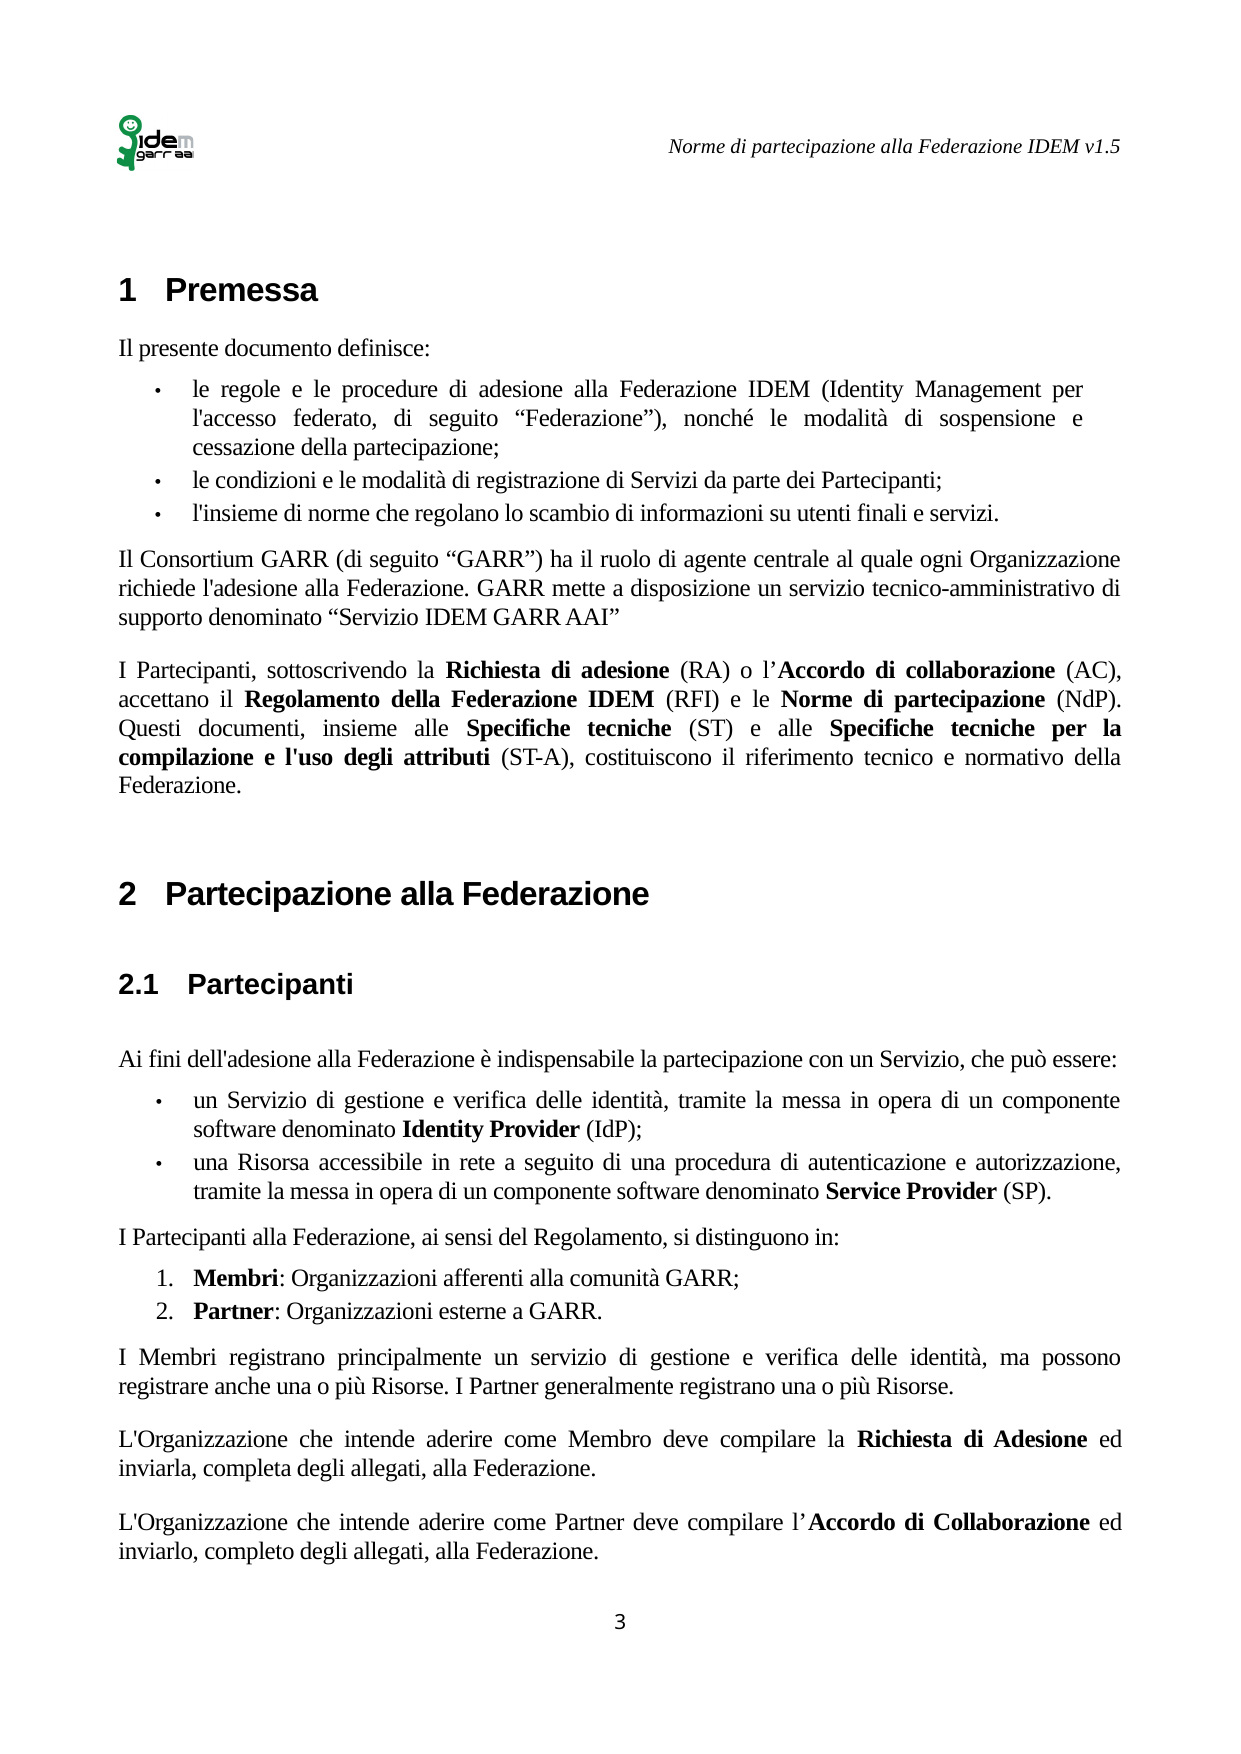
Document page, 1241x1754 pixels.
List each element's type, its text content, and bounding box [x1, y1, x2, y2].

text Il presente documento definisce: [118, 333, 1122, 362]
text I Partecipanti, sottoscrivendo la Richiesta di adesione (RA) o l’Accordo di collaborazione (AC), accettano il Regolamento della Federazione IDEM (RFI) e le Norme di partecipazione (NdP). Questi documenti, insieme alle Specifiche tecniche (ST) e alle Specifiche tecniche per la compilazione e l'uso degli attributi (ST-A), costituiscono il riferimento tecnico e normativo della Federazione. [118, 655, 1122, 799]
list Partner: Organizzazioni esterne a GARR. [156, 1296, 1122, 1325]
list le condizioni e le modalità di registrazione di Servizi da parte dei Partecipanti; [154, 465, 1084, 494]
text Ai fini dell'adesione alla Federazione è indispensabile la partecipazione con un Servizio, che può essere: [118, 1044, 1122, 1073]
list le regole e le procedure di adesione alla Federazione IDEM (Identity Management per l'accesso federato, di seguito “Federazione”), nonché le modalità di sospensione e cessazione della partecipazione; [154, 374, 1084, 461]
picture [116, 115, 194, 171]
list una Risorsa accessibile in rete a seguito di una procedura di autenticazione e autorizzazione, tramite la messa in opera di un componente software denominato Service Provider (SP). [156, 1147, 1122, 1205]
subtitle Premessa [118, 270, 1122, 308]
list l'insieme di norme che regolano lo scambio di informazioni su utenti finali e servizi. [154, 498, 1084, 527]
text L'Organizzazione che intende aderire come Membro deve compilare la Richiesta di Adesione ed inviarla, completa degli allegati, alla Federazione. [118, 1424, 1122, 1482]
list Membri: Organizzazioni afferenti alla comunità GARR; [156, 1263, 1122, 1292]
text I Partecipanti alla Federazione, ai sensi del Regolamento, si distinguono in: [118, 1222, 1122, 1251]
subtitle Partecipanti [118, 967, 1122, 1000]
subtitle Partecipazione alla Federazione [118, 874, 1122, 913]
text L'Organizzazione che intende aderire come Partner deve compilare l’Accordo di Collaborazione ed inviarlo, completo degli allegati, alla Federazione. [118, 1507, 1122, 1564]
text Il Consortium GARR (di seguito “GARR”) ha il ruolo di agente centrale al quale ogni Organizzazione richiede l'adesione alla Federazione. GARR mette a disposizione un servizio tecnico-amministrativo di supporto denominato “Servizio IDEM GARR AAI” [118, 544, 1122, 630]
text I Membri registrano principalmente un servizio di gestione e verifica delle identità, ma possono registrare anche una o più Risorse. I Partner generalmente registrano una o più Risorse. [118, 1342, 1122, 1399]
list un Servizio di gestione e verifica delle identità, tramite la messa in opera di un componente software denominato Identity Provider (IdP); [156, 1085, 1122, 1143]
